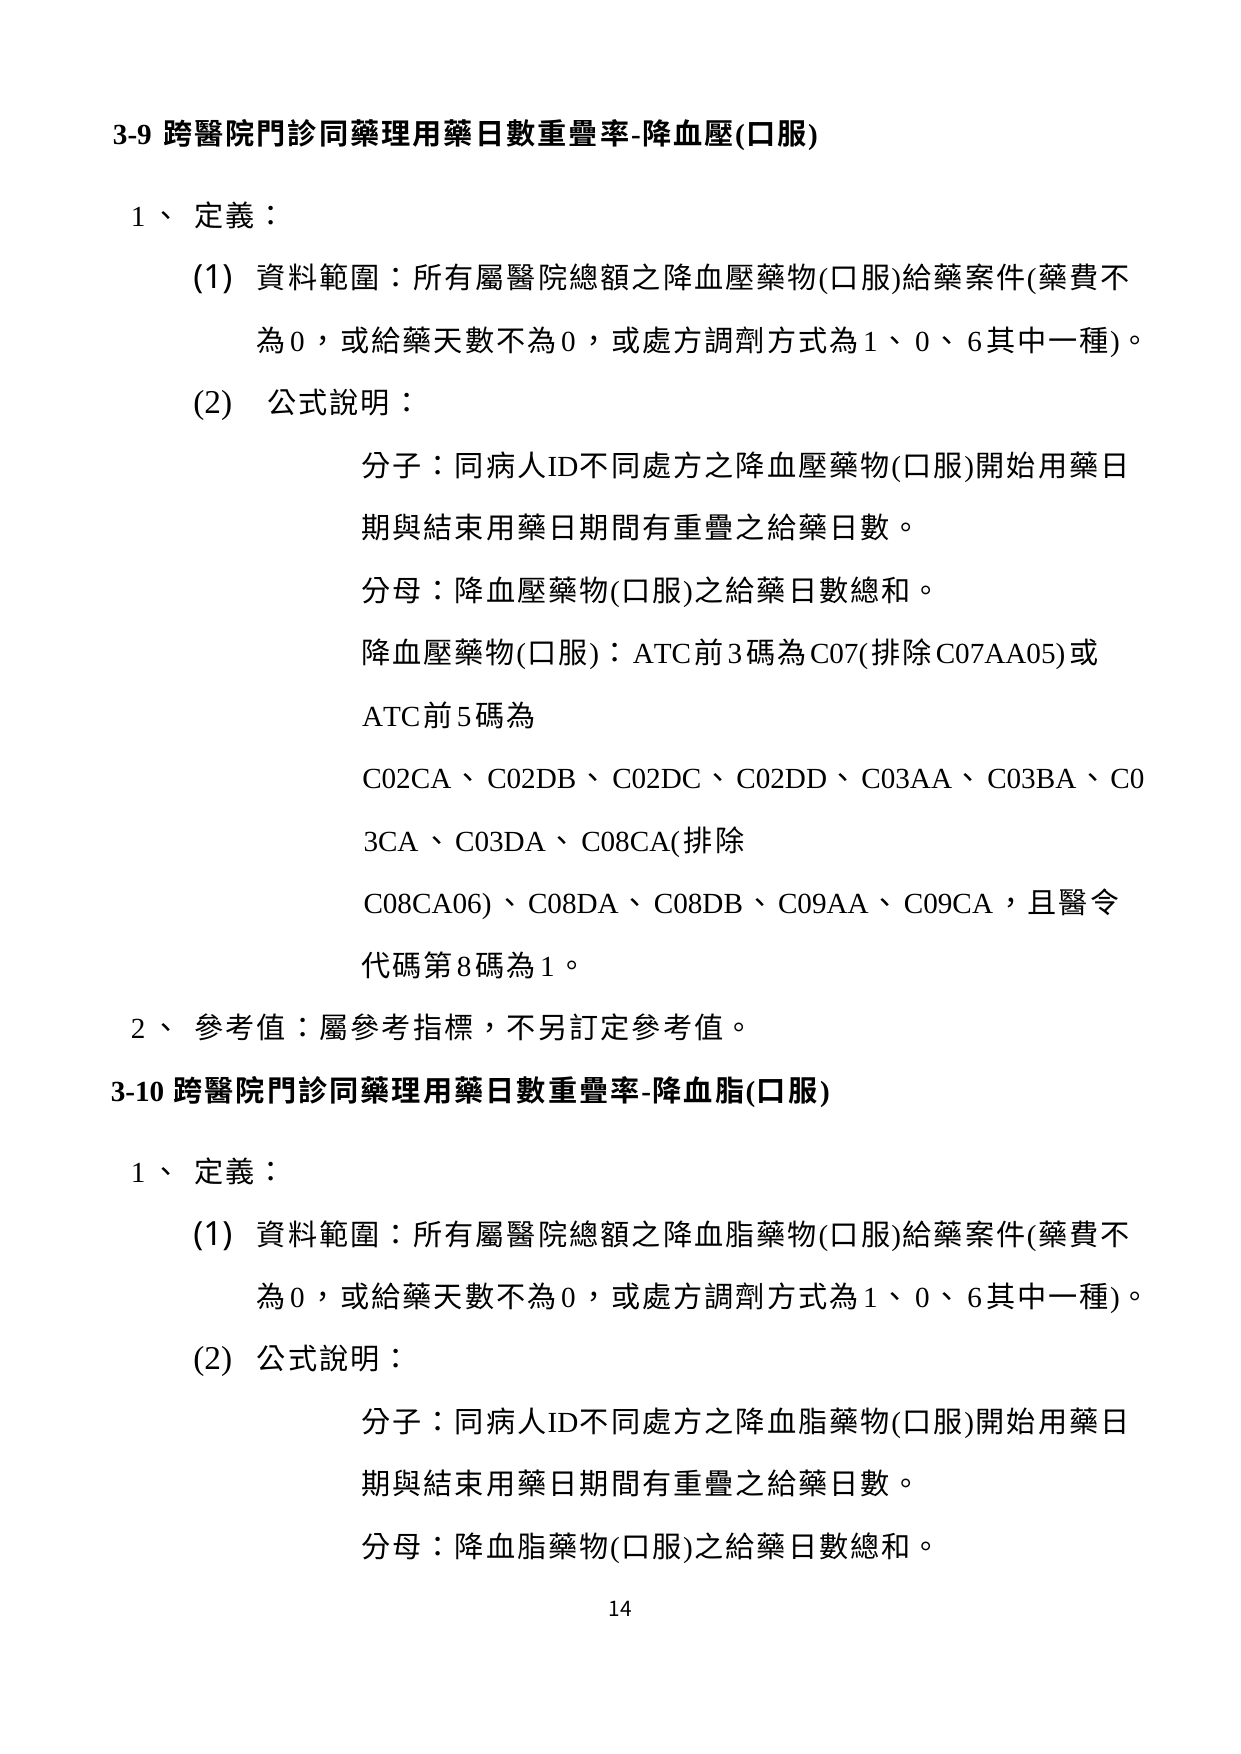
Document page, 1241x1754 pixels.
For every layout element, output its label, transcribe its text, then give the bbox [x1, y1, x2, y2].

text 3-10 跨醫院門診同藥理用藥日數重疊率-降血脂(口服) [100, 1047, 1151, 1109]
text 分母：降血壓藥物(口服)之給藥日數總和。 [353, 547, 1145, 609]
text 分子：同病人ID不同處方之降血脂藥物(口服)開始用藥日期與結束用藥日期間有重疊之給藥日數。 [353, 1378, 1145, 1503]
list 定義： [125, 172, 1145, 234]
list 定義： [125, 1128, 1145, 1190]
list 公式說明： [192, 359, 1145, 422]
list 參考值：屬參考指標，不另訂定參考值。 [125, 984, 1145, 1047]
text 分子：同病人ID不同處方之降血壓藥物(口服)開始用藥日期與結束用藥日期間有重疊之給藥日數。 [353, 422, 1145, 547]
list 資料範圍：所有屬醫院總額之降血脂藥物(口服)給藥案件(藥費不為0，或給藥天數不為0，或處方調劑方式為1、0、6其中一種)。 [192, 1190, 1145, 1315]
text 分母：降血脂藥物(口服)之給藥日數總和。 [353, 1503, 1145, 1565]
text 降血壓藥物(口服)：ATC前3碼為C07(排除C07AA05)或ATC前5碼為C02CA、C02DB、C02DC、C02DD、C03AA、C03BA、C03CA、C03DA、C08CA(排除C08CA06)、C08DA、C08DB、C09AA、C09CA，且醫令代碼第8碼為1。 [353, 609, 1145, 984]
text 3-9 跨醫院門診同藥理用藥日數重疊率-降血壓(口服) [100, 90, 1151, 153]
list 資料範圍：所有屬醫院總額之降血壓藥物(口服)給藥案件(藥費不為0，或給藥天數不為0，或處方調劑方式為1、0、6其中一種)。 [192, 234, 1145, 359]
list 公式說明： [192, 1315, 1145, 1378]
